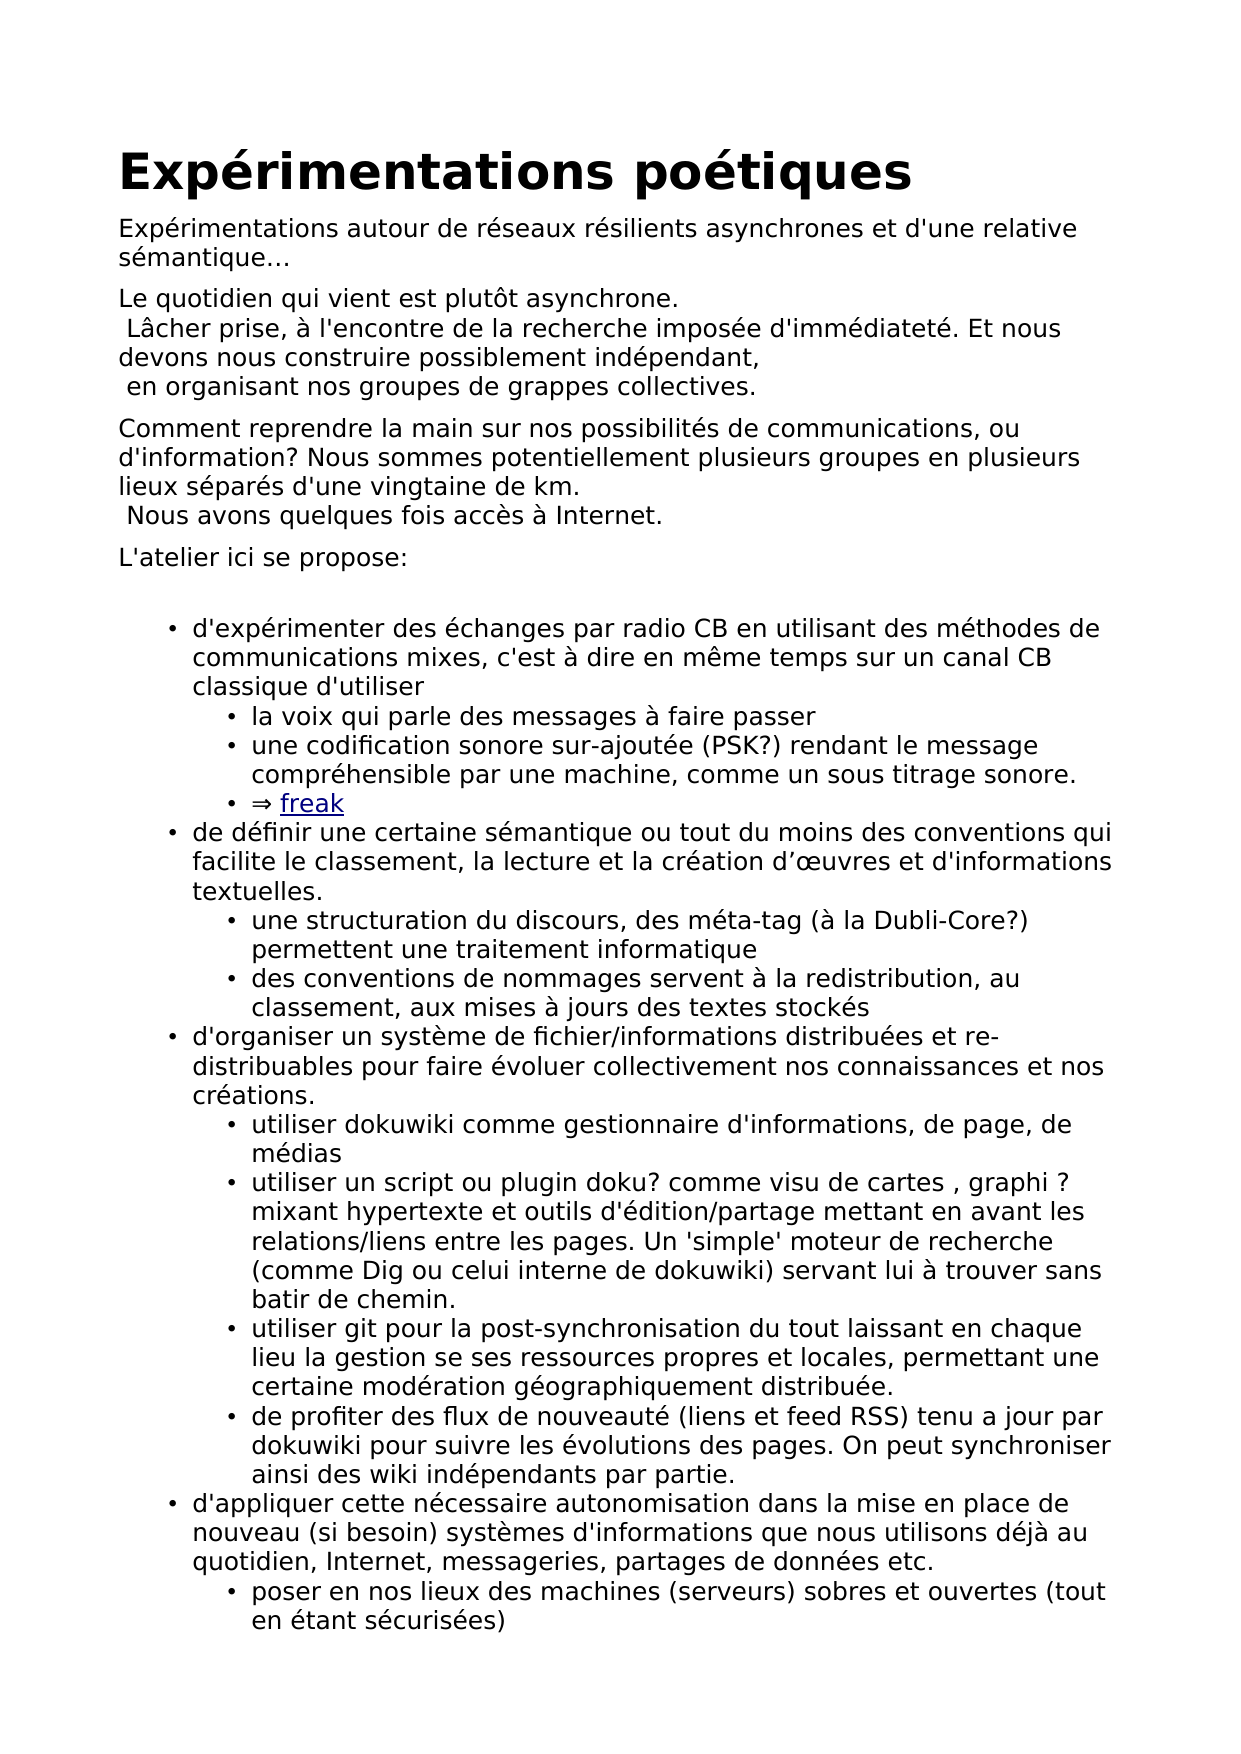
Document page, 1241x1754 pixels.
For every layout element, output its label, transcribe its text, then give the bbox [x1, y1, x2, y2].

list des conventions de nommages servent à la redistribution, au classement, aux mises à jours des textes stockés [236, 964, 1122, 1022]
text L'atelier ici se propose: [118, 543, 1122, 572]
list utiliser git pour la post-synchronisation du tout laissant en chaque lieu la gestion se ses ressources propres et locales, permettant une certaine modération géographiquement distribuée. [236, 1314, 1122, 1402]
list d'organiser un système de fichier/informations distribuées et re-distribuables pour faire évoluer collectivement nos connaissances et nos créations. [177, 1022, 1122, 1110]
list utiliser dokuwiki comme gestionnaire d'informations, de page, de médias [236, 1110, 1122, 1168]
list de profiter des flux de nouveauté (liens et feed RSS) tenu a jour par dokuwiki pour suivre les évolutions des pages. On peut synchroniser ainsi des wiki indépendants par partie. [236, 1402, 1122, 1489]
list d'expérimenter des échanges par radio CB en utilisant des méthodes de communications mixes, c'est à dire en même temps sur un canal CB classique d'utiliser [177, 614, 1122, 702]
text Expérimentations autour de réseaux résilients asynchrones et d'une relative sémantique… [118, 214, 1122, 272]
list utiliser un script ou plugin doku? comme visu de cartes , graphi ? mixant hypertexte et outils d'édition/partage mettant en avant les relations/liens entre les pages. Un 'simple' moteur de recherche (comme Dig ou celui interne de dokuwiki) servant lui à trouver sans batir de chemin. [236, 1168, 1122, 1314]
list de définir une certaine sémantique ou tout du moins des conventions qui facilite le classement, la lecture et la création d’œuvres et d'informations textuelles. [177, 818, 1122, 906]
list une codification sonore sur-ajoutée (PSK?) rendant le message compréhensible par une machine, comme un sous titrage sonore. [236, 731, 1122, 789]
subtitle Expérimentations poétiques [118, 143, 1122, 201]
list une structuration du discours, des méta-tag (à la Dubli-Core?) permettent une traitement informatique [236, 906, 1122, 964]
list d'appliquer cette nécessaire autonomisation dans la mise en place de nouveau (si besoin) systèmes d'informations que nous utilisons déjà au quotidien, Internet, messageries, partages de données etc. [177, 1489, 1122, 1577]
list poser en nos lieux des machines (serveurs) sobres et ouvertes (tout en étant sécurisées) [236, 1577, 1122, 1635]
text Comment reprendre la main sur nos possibilités de communications, ou d'information? Nous sommes potentiellement plusieurs groupes en plusieurs lieux séparés d'une vingtaine de km. Nous avons quelques fois accès à Internet. [118, 414, 1122, 531]
list la voix qui parle des messages à faire passer [236, 702, 1122, 731]
list ⇒ freak [236, 789, 1122, 818]
text Le quotidien qui vient est plutôt asynchrone. Lâcher prise, à l'encontre de la recherche imposée d'immédiateté. Et nous devons nous construire possiblement indépendant, en organisant nos groupes de grappes collectives. [118, 285, 1122, 401]
